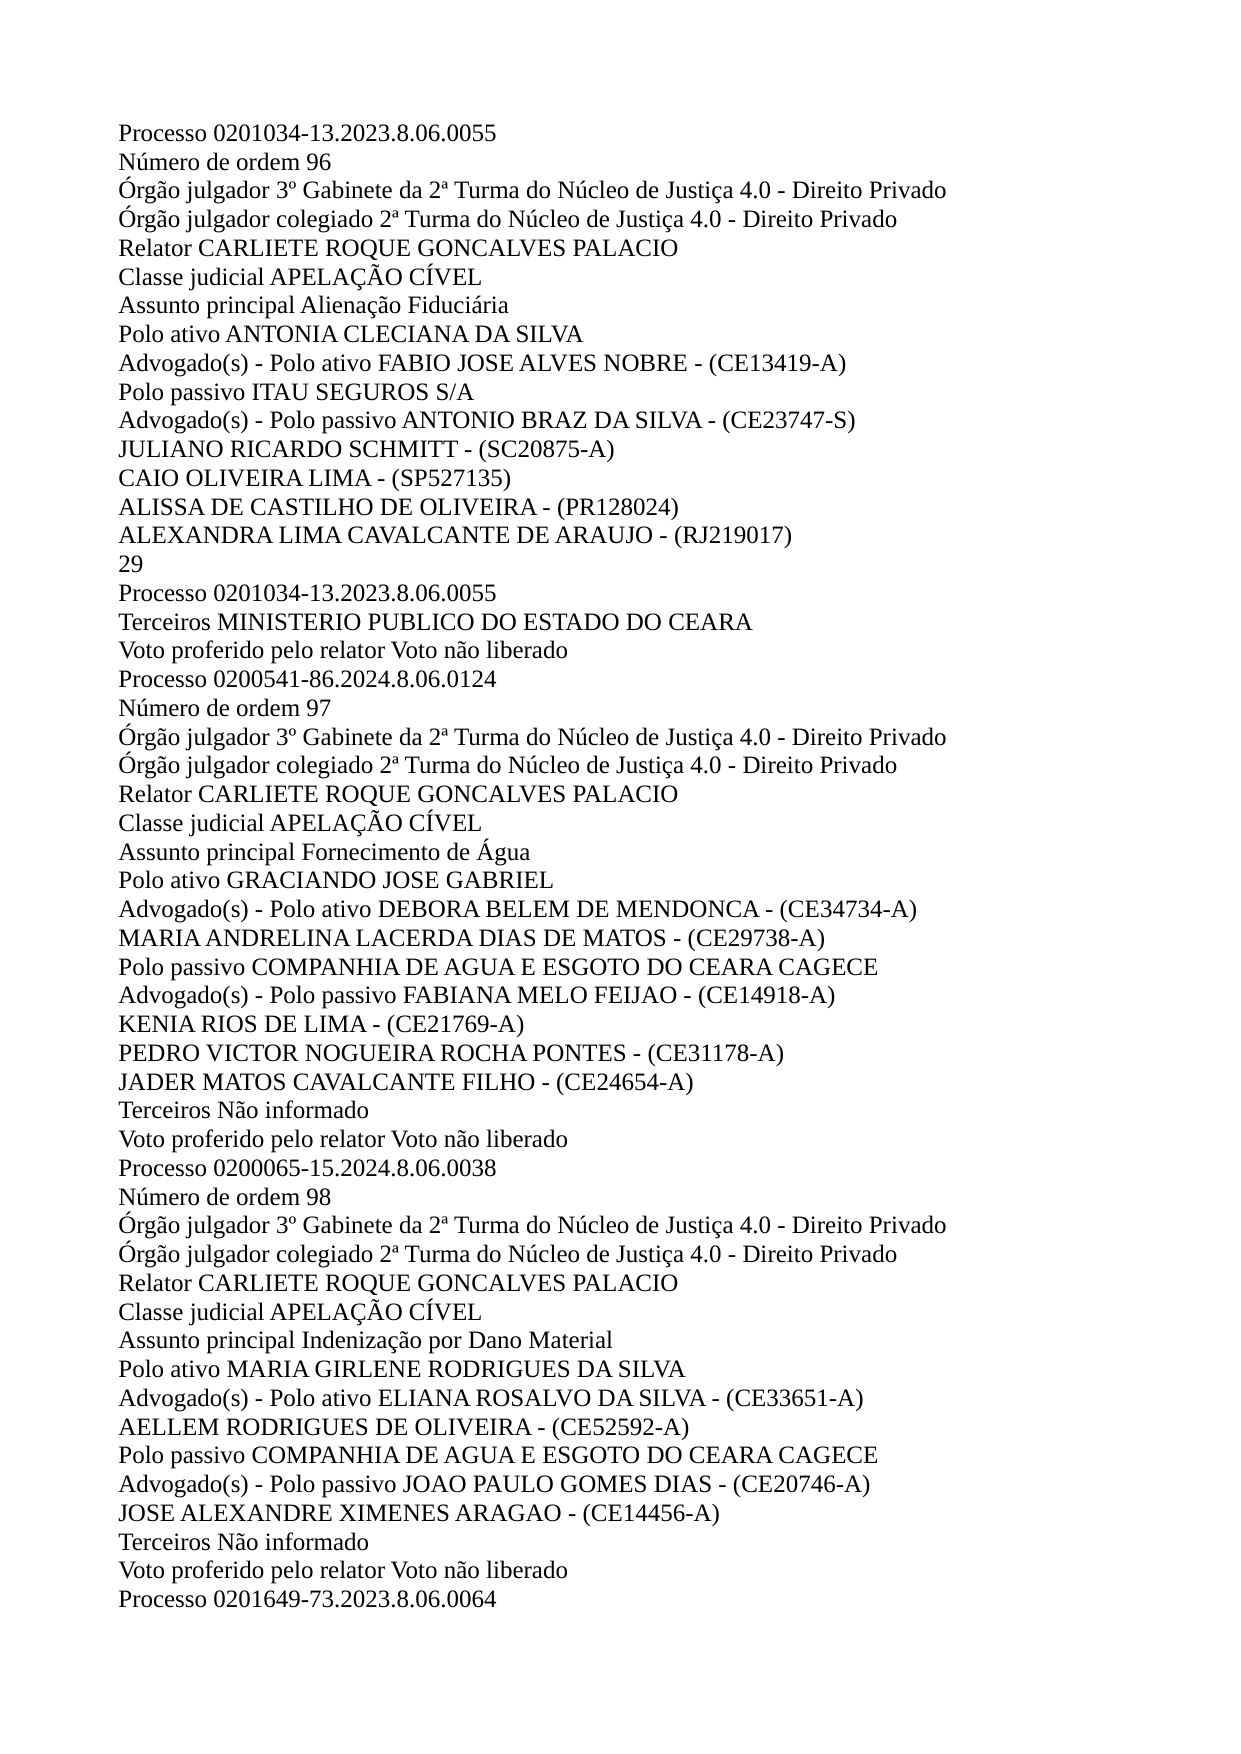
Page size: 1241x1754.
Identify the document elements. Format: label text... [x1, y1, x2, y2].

text Advogado(s) - Polo passivo JOAO PAULO GOMES DIAS - (CE20746-A) [118, 1469, 1122, 1498]
text Polo passivo ITAU SEGUROS S/A [118, 377, 1122, 406]
text JADER MATOS CAVALCANTE FILHO - (CE24654-A) [118, 1067, 1122, 1096]
text Classe judicial APELAÇÃO CÍVEL [118, 808, 1122, 837]
text Relator CARLIETE ROQUE GONCALVES PALACIO [118, 1268, 1122, 1297]
text Número de ordem 96 [118, 147, 1122, 176]
text Classe judicial APELAÇÃO CÍVEL [118, 262, 1122, 291]
text Terceiros Não informado [118, 1527, 1122, 1556]
text KENIA RIOS DE LIMA - (CE21769-A) [118, 1009, 1122, 1038]
text Assunto principal Alienação Fiduciária [118, 291, 1122, 319]
text JOSE ALEXANDRE XIMENES ARAGAO - (CE14456-A) [118, 1498, 1122, 1527]
text Advogado(s) - Polo ativo ELIANA ROSALVO DA SILVA - (CE33651-A) [118, 1383, 1122, 1412]
text Terceiros Não informado [118, 1096, 1122, 1124]
text Órgão julgador 3º Gabinete da 2ª Turma do Núcleo de Justiça 4.0 - Direito Privado [118, 722, 1122, 751]
text CAIO OLIVEIRA LIMA - (SP527135) [118, 463, 1122, 492]
text Polo ativo MARIA GIRLENE RODRIGUES DA SILVA [118, 1354, 1122, 1383]
text Órgão julgador 3º Gabinete da 2ª Turma do Núcleo de Justiça 4.0 - Direito Privado [118, 176, 1122, 204]
text Processo 0200541-86.2024.8.06.0124 [118, 664, 1122, 693]
text Polo passivo COMPANHIA DE AGUA E ESGOTO DO CEARA CAGECE [118, 1441, 1122, 1469]
text Processo 0201649-73.2023.8.06.0064 [118, 1584, 1122, 1613]
text Terceiros MINISTERIO PUBLICO DO ESTADO DO CEARA [118, 607, 1122, 636]
text Relator CARLIETE ROQUE GONCALVES PALACIO [118, 779, 1122, 808]
text Voto proferido pelo relator Voto não liberado [118, 1124, 1122, 1153]
text 29 [118, 549, 1122, 578]
text PEDRO VICTOR NOGUEIRA ROCHA PONTES - (CE31178-A) [118, 1038, 1122, 1067]
text Advogado(s) - Polo passivo FABIANA MELO FEIJAO - (CE14918-A) [118, 981, 1122, 1009]
text Voto proferido pelo relator Voto não liberado [118, 636, 1122, 664]
text JULIANO RICARDO SCHMITT - (SC20875-A) [118, 434, 1122, 463]
text Órgão julgador colegiado 2ª Turma do Núcleo de Justiça 4.0 - Direito Privado [118, 751, 1122, 779]
text Polo ativo ANTONIA CLECIANA DA SILVA [118, 319, 1122, 348]
text Órgão julgador colegiado 2ª Turma do Núcleo de Justiça 4.0 - Direito Privado [118, 1239, 1122, 1268]
text AELLEM RODRIGUES DE OLIVEIRA - (CE52592-A) [118, 1412, 1122, 1441]
text Órgão julgador 3º Gabinete da 2ª Turma do Núcleo de Justiça 4.0 - Direito Privado [118, 1211, 1122, 1239]
text ALISSA DE CASTILHO DE OLIVEIRA - (PR128024) [118, 492, 1122, 521]
text ALEXANDRA LIMA CAVALCANTE DE ARAUJO - (RJ219017) [118, 521, 1122, 549]
text Voto proferido pelo relator Voto não liberado [118, 1556, 1122, 1584]
text MARIA ANDRELINA LACERDA DIAS DE MATOS - (CE29738-A) [118, 923, 1122, 952]
text Advogado(s) - Polo ativo FABIO JOSE ALVES NOBRE - (CE13419-A) [118, 348, 1122, 377]
text Número de ordem 98 [118, 1182, 1122, 1211]
text Processo 0201034-13.2023.8.06.0055 [118, 578, 1122, 607]
text Advogado(s) - Polo ativo DEBORA BELEM DE MENDONCA - (CE34734-A) [118, 894, 1122, 923]
text Processo 0201034-13.2023.8.06.0055 [118, 118, 1122, 147]
text Relator CARLIETE ROQUE GONCALVES PALACIO [118, 233, 1122, 262]
text Advogado(s) - Polo passivo ANTONIO BRAZ DA SILVA - (CE23747-S) [118, 406, 1122, 434]
text Polo passivo COMPANHIA DE AGUA E ESGOTO DO CEARA CAGECE [118, 952, 1122, 981]
text Processo 0200065-15.2024.8.06.0038 [118, 1153, 1122, 1182]
text Número de ordem 97 [118, 693, 1122, 722]
text Órgão julgador colegiado 2ª Turma do Núcleo de Justiça 4.0 - Direito Privado [118, 204, 1122, 233]
text Assunto principal Fornecimento de Água [118, 837, 1122, 866]
text Classe judicial APELAÇÃO CÍVEL [118, 1297, 1122, 1326]
text Polo ativo GRACIANDO JOSE GABRIEL [118, 866, 1122, 894]
text Assunto principal Indenização por Dano Material [118, 1326, 1122, 1354]
